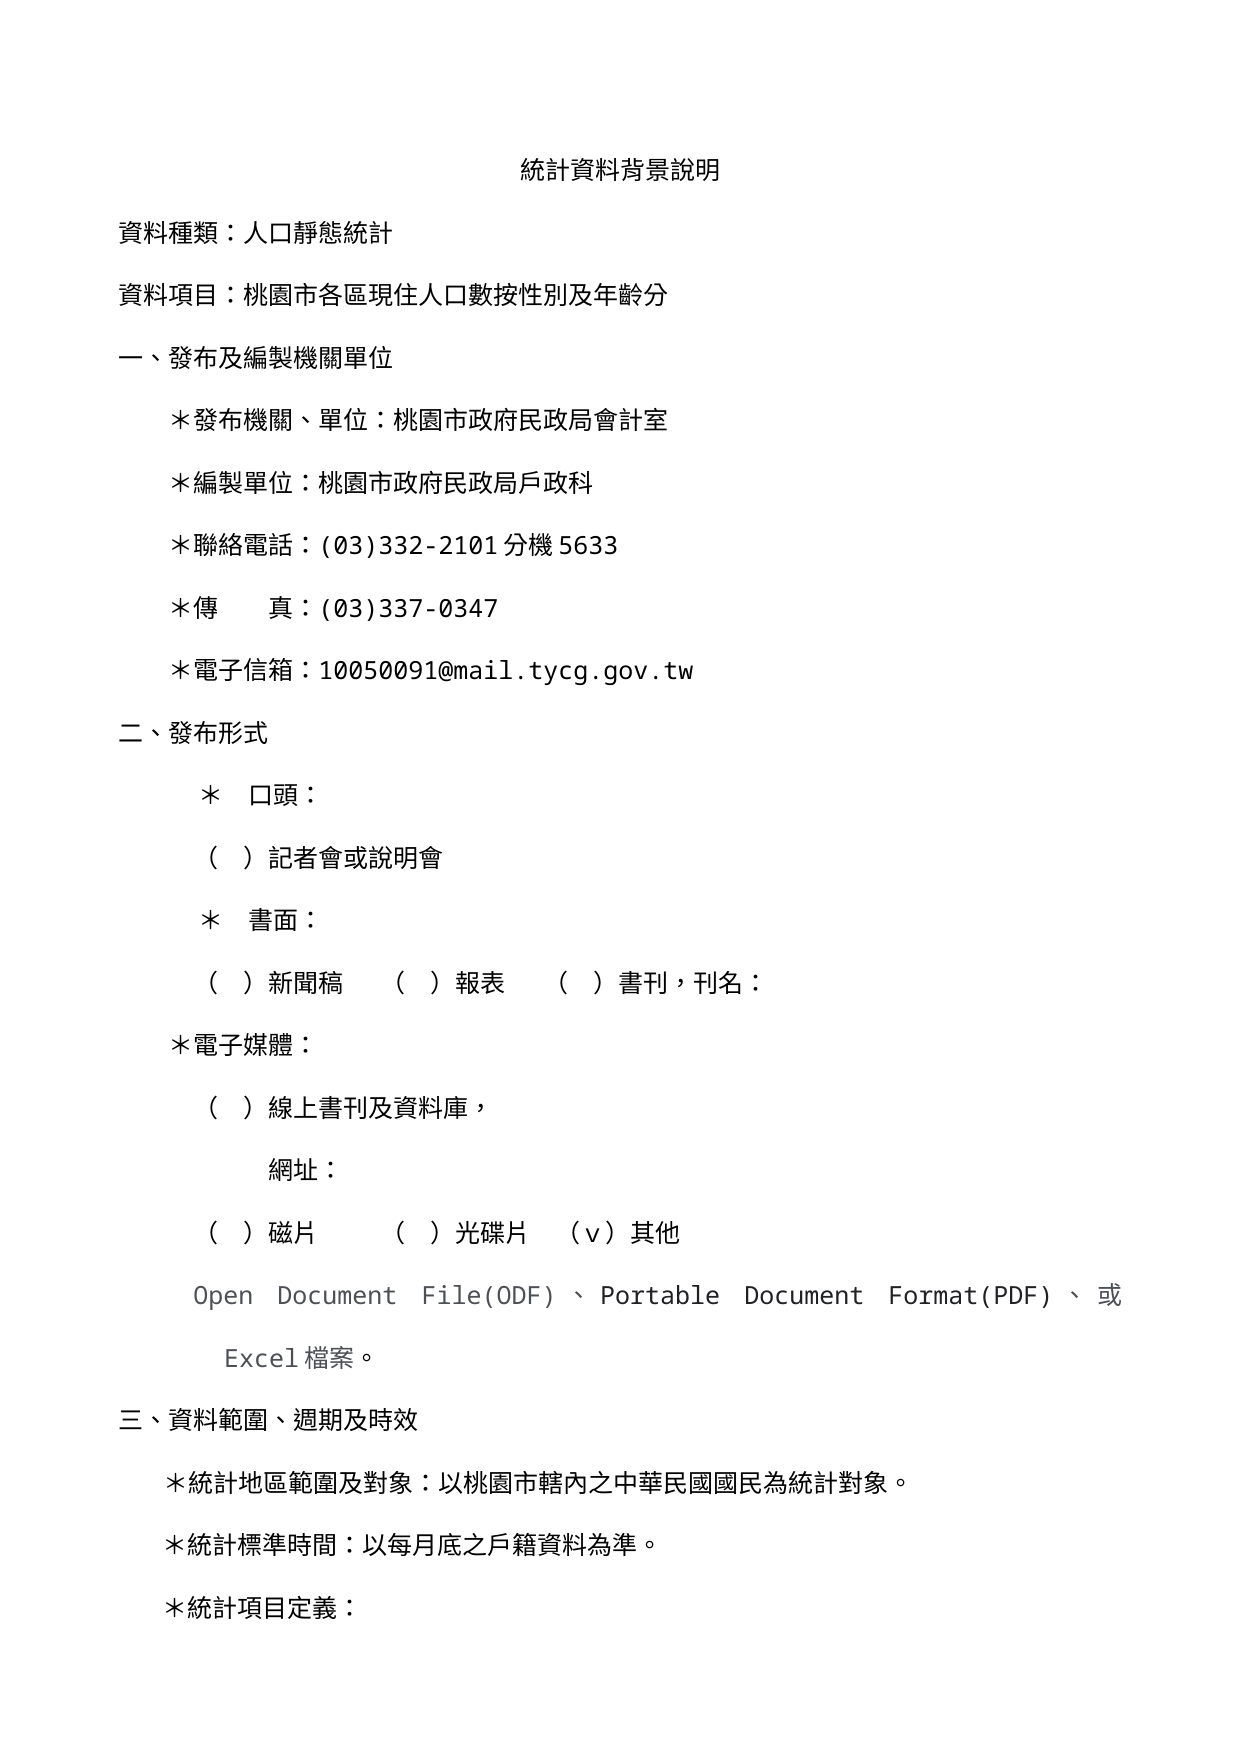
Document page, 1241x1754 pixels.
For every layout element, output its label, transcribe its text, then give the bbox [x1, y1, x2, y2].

text （ ）記者會或說明會 [193, 814, 1122, 877]
text 二、發布形式 [118, 689, 1122, 752]
text ＊聯絡電話：(03)332-2101分機5633 [168, 502, 1122, 564]
list 書面： [198, 877, 1122, 939]
text （ ）磁片 （ ）光碟片 （ｖ）其他 [193, 1189, 1122, 1252]
text ＊統計項目定義： [118, 1564, 1122, 1627]
list 口頭： [198, 752, 1122, 814]
text ＊發布機關、單位：桃園市政府民政局會計室 [168, 377, 1122, 439]
text 網址： [193, 1127, 1122, 1189]
text （ ）新聞稿 （ ）報表 （ ）書刊，刊名： [193, 939, 1122, 1002]
text 統計資料背景說明 [118, 127, 1122, 189]
text ＊編製單位：桃園市政府民政局戶政科 [168, 439, 1122, 502]
text 資料種類：人口靜態統計 [118, 189, 1122, 252]
text 三、資料範圍、週期及時效 [118, 1377, 1122, 1439]
text 一、發布及編製機關單位 [118, 314, 1122, 377]
text ＊電子媒體： [168, 1002, 1122, 1064]
text ＊傳 真：(03)337-0347 [168, 564, 1122, 627]
text ＊電子信箱：10050091@mail.tycg.gov.tw [168, 627, 1122, 689]
text ＊統計地區範圍及對象：以桃園市轄內之中華民國國民為統計對象。 [163, 1439, 1122, 1502]
text ＊統計標準時間：以每月底之戶籍資料為準。 [162, 1502, 1122, 1564]
text Open Document File(ODF)、Portable Document Format(PDF)、或Excel檔案。 [193, 1252, 1122, 1377]
text 資料項目：桃園市各區現住人口數按性別及年齡分 [118, 252, 1122, 314]
text （ ）線上書刊及資料庫， [193, 1064, 1122, 1127]
